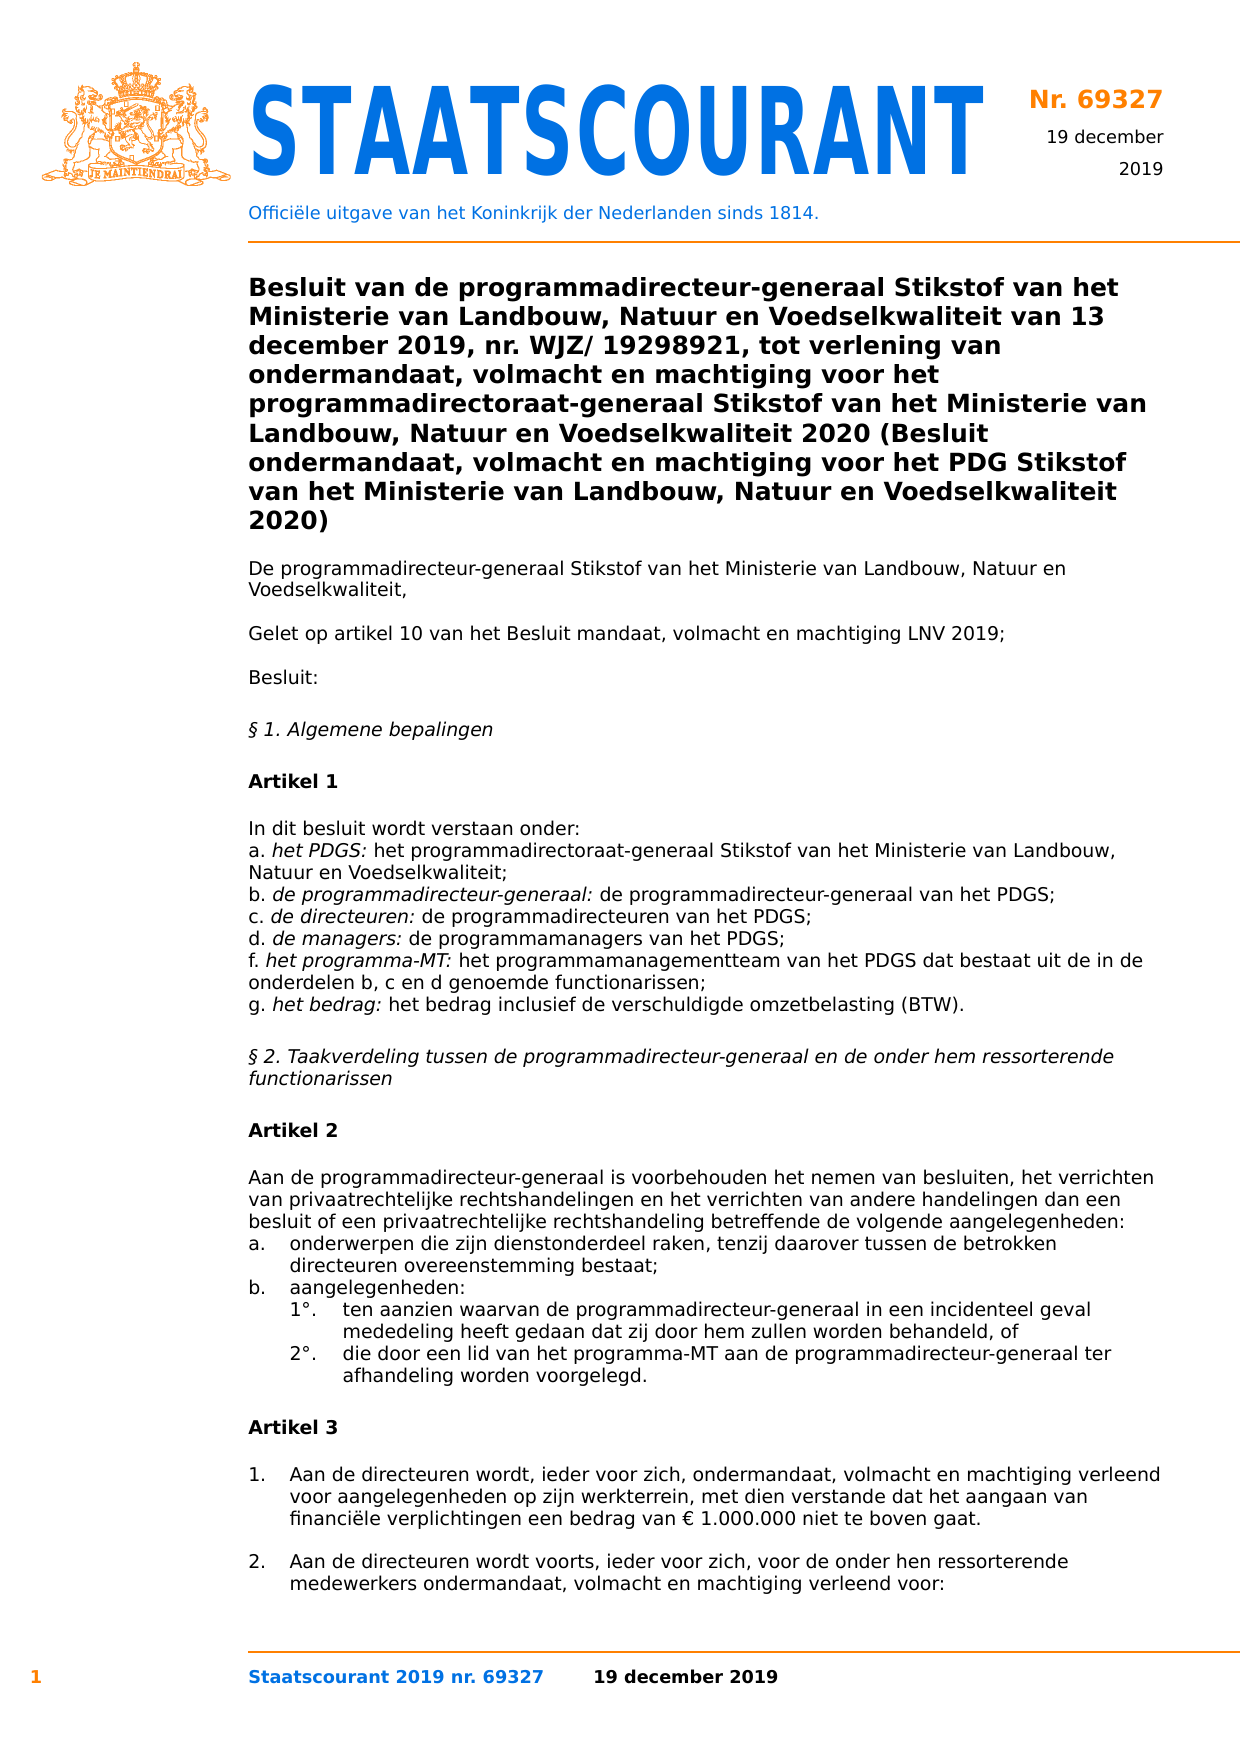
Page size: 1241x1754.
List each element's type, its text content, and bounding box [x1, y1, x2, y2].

text Aan de programmadirecteur-generaal is voorbehouden het nemen van besluiten, het verrichten van privaatrechtelijke rechtshandelingen en het verrichten van andere handelingen dan een besluit of een privaatrechtelijke rechtshandeling betreffende de volgende aangelegenheden: [248, 1167, 1163, 1233]
text a. het PDGS: het programmadirectoraat-generaal Stikstof van het Ministerie van Landbouw, Natuur en Voedselkwaliteit; [248, 840, 1163, 884]
subtitle Artikel 2 [248, 1120, 1163, 1142]
table_header Nr. 69327 [998, 62, 1240, 121]
text 2°. die door een lid van het programma-MT aan de programmadirecteur-generaal ter afhandeling worden voorgelegd. [289, 1343, 1163, 1387]
text Besluit: [248, 667, 1163, 689]
text a. onderwerpen die zijn dienstonderdeel raken, tenzij daarover tussen de betrokken directeuren overeenstemming bestaat; [248, 1233, 1163, 1277]
table_header [25, 62, 248, 241]
text 1. Aan de directeuren wordt, ieder voor zich, ondermandaat, volmacht en machtiging verleend voor aangelegenheden op zijn werkterrein, met dien verstande dat het aangaan van financiële verplichtingen een bedrag van € 1.000.000 niet te boven gaat. [248, 1463, 1163, 1529]
table_cell 2019 [998, 153, 1240, 203]
text In dit besluit wordt verstaan onder: [248, 818, 1163, 840]
text f. het programma-MT: het programmamanagementteam van het PDGS dat bestaat uit de in de onderdelen b, c en d genoemde functionarissen; [248, 950, 1163, 994]
text g. het bedrag: het bedrag inclusief de verschuldigde omzetbelasting (BTW). [248, 994, 1163, 1016]
table_cell 19 december [998, 121, 1240, 153]
text Gelet op artikel 10 van het Besluit mandaat, volmacht en machtiging LNV 2019; [248, 623, 1163, 645]
text 2. Aan de directeuren wordt voorts, ieder voor zich, voor de onder hen ressorterende medewerkers ondermandaat, volmacht en machtiging verleend voor: [248, 1551, 1163, 1595]
table_header STAATSCOURANT [248, 62, 998, 203]
subtitle Artikel 1 [248, 771, 1163, 793]
subtitle Besluit van de programmadirecteur-generaal Stikstof van het Ministerie van Landbouw, Natuur en Voedselkwaliteit van 13 december 2019, nr. WJZ/ 19298921, tot verlening van ondermandaat, volmacht en machtiging voor het programmadirectoraat-generaal Stikstof van het Ministerie van Landbouw, Natuur en Voedselkwaliteit 2020 (Besluit ondermandaat, volmacht en machtiging voor het PDG Stikstof van het Ministerie van Landbouw, Natuur en Voedselkwaliteit 2020) [248, 273, 1163, 536]
text c. de directeuren: de programmadirecteuren van het PDGS; [248, 906, 1163, 928]
text d. de managers: de programmamanagers van het PDGS; [248, 928, 1163, 950]
table_cell Officiële uitgave van het Koninkrijk der Nederlanden sinds 1814. [248, 203, 1240, 241]
text b. aangelegenheden: [248, 1277, 1163, 1299]
subtitle Artikel 3 [248, 1417, 1163, 1438]
text b. de programmadirecteur-generaal: de programmadirecteur-generaal van het PDGS; [248, 884, 1163, 906]
text 1°. ten aanzien waarvan de programmadirecteur-generaal in een incidenteel geval mededeling heeft gedaan dat zij door hem zullen worden behandeld, of [289, 1299, 1163, 1343]
text De programmadirecteur-generaal Stikstof van het Ministerie van Landbouw, Natuur en Voedselkwaliteit, [248, 557, 1163, 601]
picture [41, 62, 231, 186]
subtitle § 2. Taakverdeling tussen de programmadirecteur-generaal en de onder hem ressorterende functionarissen [248, 1046, 1163, 1090]
subtitle § 1. Algemene bepalingen [248, 719, 1163, 741]
